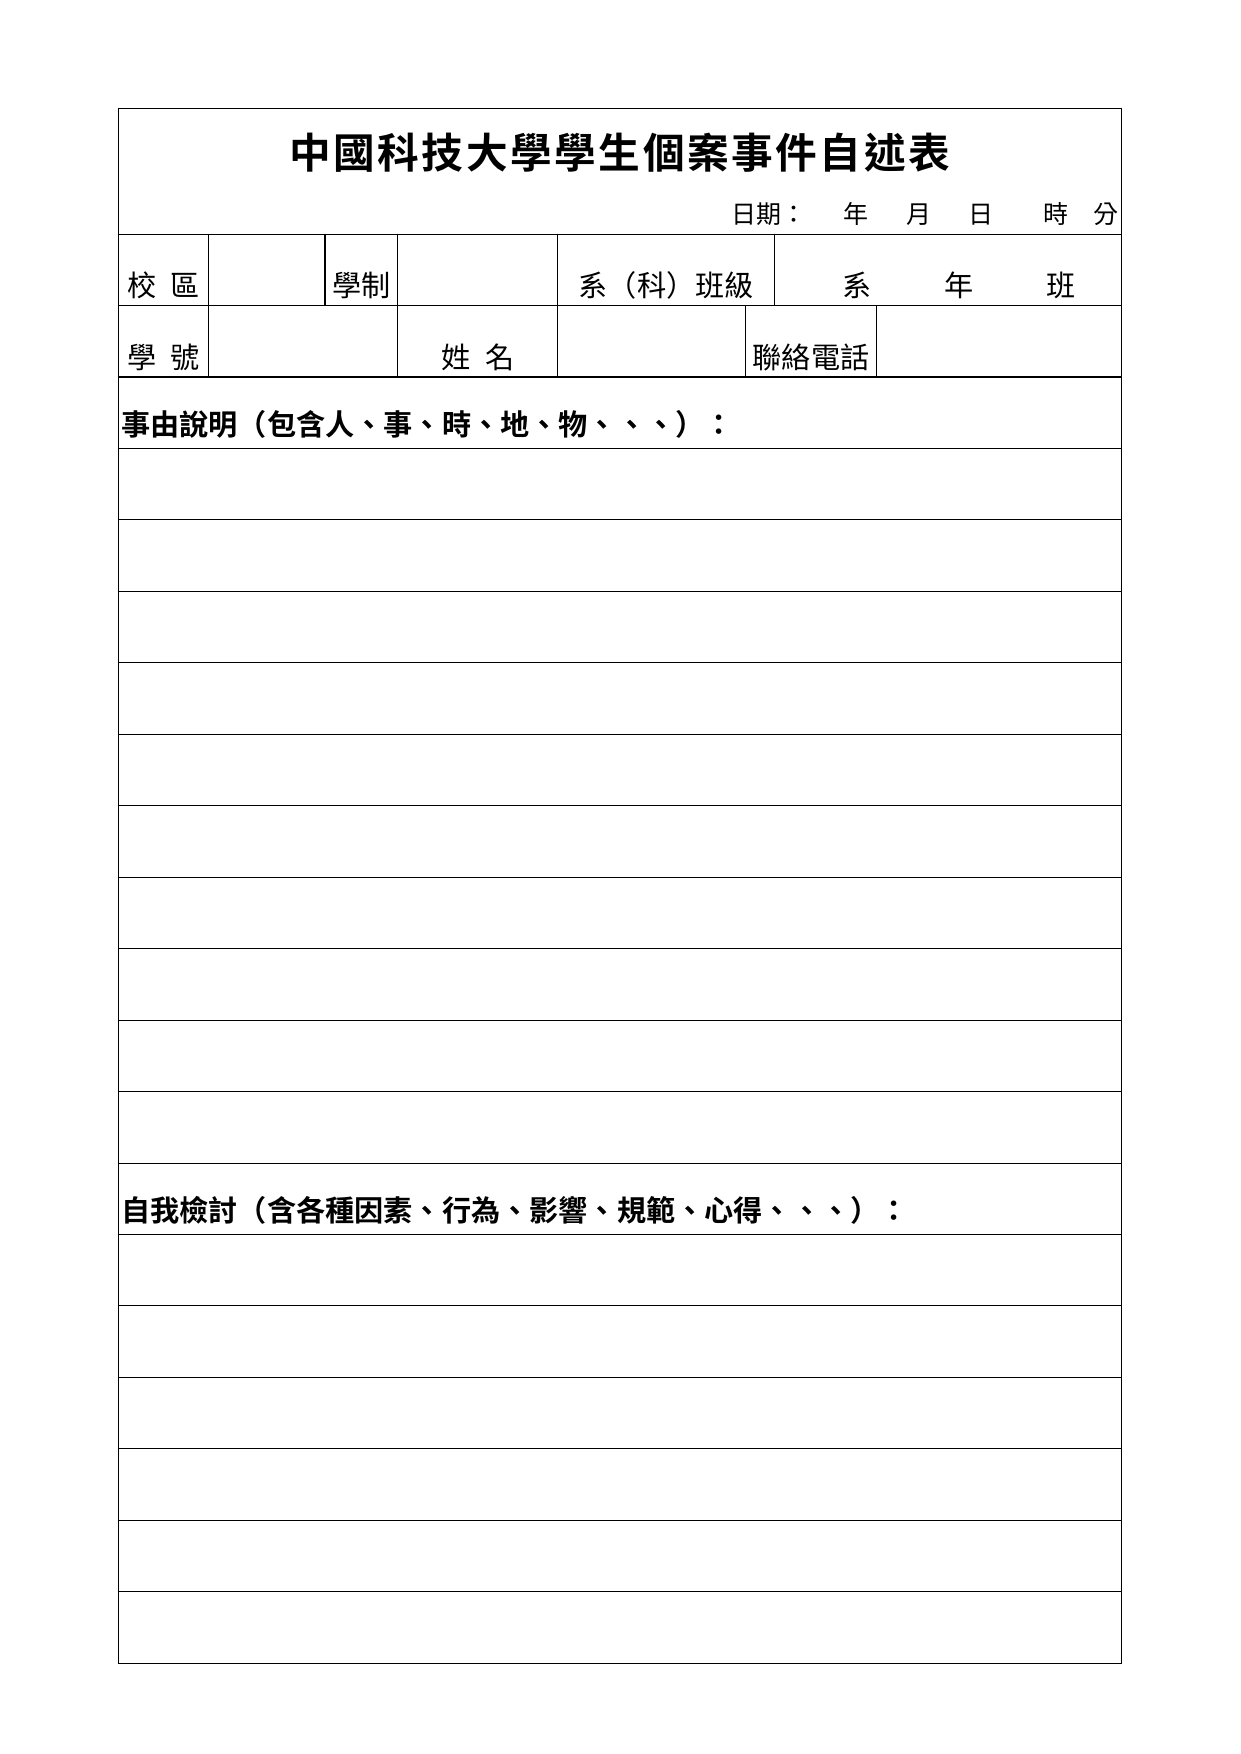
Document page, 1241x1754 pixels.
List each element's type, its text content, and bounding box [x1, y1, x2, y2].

table_cell [119, 1592, 1121, 1663]
table_cell [119, 735, 1121, 805]
table_cell [119, 1378, 1121, 1448]
table_cell [119, 1449, 1121, 1520]
table_cell 自我檢討（含各種因素、行為、影響、規範、心得、、、）： [119, 1164, 1121, 1234]
table_cell [119, 520, 1121, 591]
table_cell [119, 1521, 1121, 1591]
table_cell 系（科）班級 [558, 235, 774, 305]
table_cell [119, 949, 1121, 1019]
table_cell [119, 592, 1121, 662]
table_cell 姓 名 [398, 306, 557, 376]
table_cell 事由說明（包含人、事、時、地、物、、、）： [119, 378, 1121, 448]
table_cell [119, 1235, 1121, 1305]
table_cell [119, 1021, 1121, 1091]
table_header 中國科技大學學生個案事件自述表 日期： 年 月 日 時 分 [119, 109, 1121, 233]
table_cell [558, 306, 745, 376]
table_cell [119, 878, 1121, 948]
table_cell 學 號 [119, 306, 208, 376]
table_cell 聯絡電話 [746, 306, 876, 376]
table_cell [398, 235, 557, 305]
table_cell [119, 1306, 1121, 1377]
table_cell 校 區 [119, 235, 208, 305]
table_cell [119, 1092, 1121, 1162]
table_cell [119, 449, 1121, 519]
table_cell [119, 663, 1121, 734]
table_cell [877, 306, 1121, 376]
table_cell [209, 306, 397, 376]
table_cell 系 年 班 [775, 235, 1121, 305]
table_cell [119, 806, 1121, 877]
table_cell [209, 235, 324, 305]
table_cell 學制 [326, 235, 397, 305]
